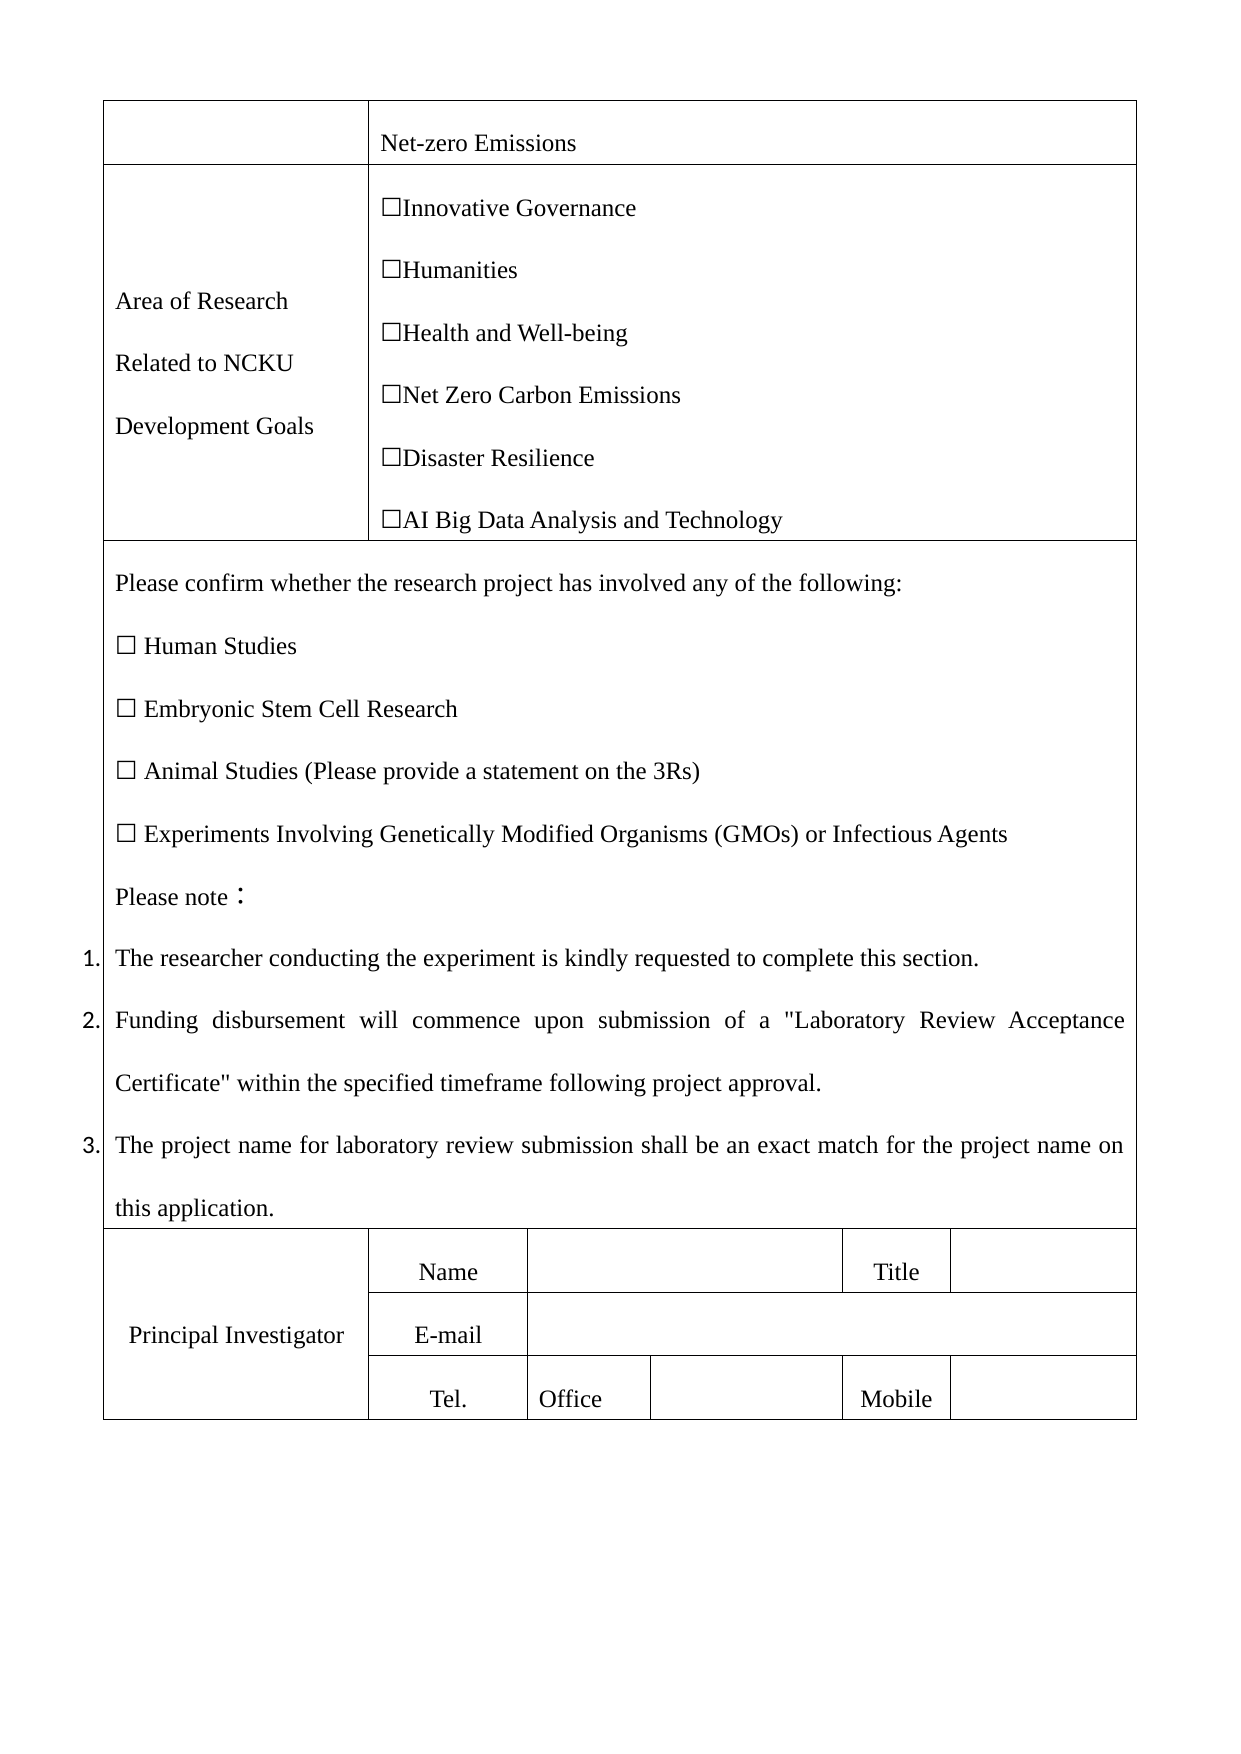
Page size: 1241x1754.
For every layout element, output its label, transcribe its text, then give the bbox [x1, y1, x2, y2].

table_cell Title [843, 1229, 950, 1292]
table_cell ☐Innovative Governance ☐Humanities ☐Health and Well-being ☐Net Zero Carbon Emissions ☐Disaster Resilience ☐AI Big Data Analysis and Technology [369, 165, 1136, 540]
table_cell Tel. [369, 1356, 527, 1419]
table_cell [651, 1356, 842, 1419]
table_cell [528, 1229, 842, 1292]
table_cell Area of Research Related to NCKU Development Goals [104, 165, 368, 540]
table_cell Mobile [843, 1356, 950, 1419]
table_cell [951, 1229, 1136, 1292]
table_cell Please confirm whether the research project has involved any of the following: ☐ Human Studies ☐ Embryonic Stem Cell Research ☐ Animal Studies (Please provide a statement on the 3Rs) ☐ Experiments Involving Genetically Modified Organisms (GMOs) or Infectious Agents Please note： The researcher conducting the experiment is kindly requested to complete this section. Funding disbursement will commence upon submission of a "Laboratory Review Acceptance Certificate" within the specified timeframe following project approval. The project name for laboratory review submission shall be an exact match for the project name on this application. [104, 541, 1136, 1228]
table_cell [528, 1293, 1136, 1355]
table_cell Net-zero Emissions [369, 101, 1136, 164]
table_cell E-mail [369, 1293, 527, 1355]
table_cell Name [369, 1229, 527, 1292]
table_cell Principal Investigator [104, 1229, 368, 1419]
table_cell Office [528, 1356, 650, 1419]
table_cell [104, 101, 368, 164]
table_cell [951, 1356, 1136, 1419]
